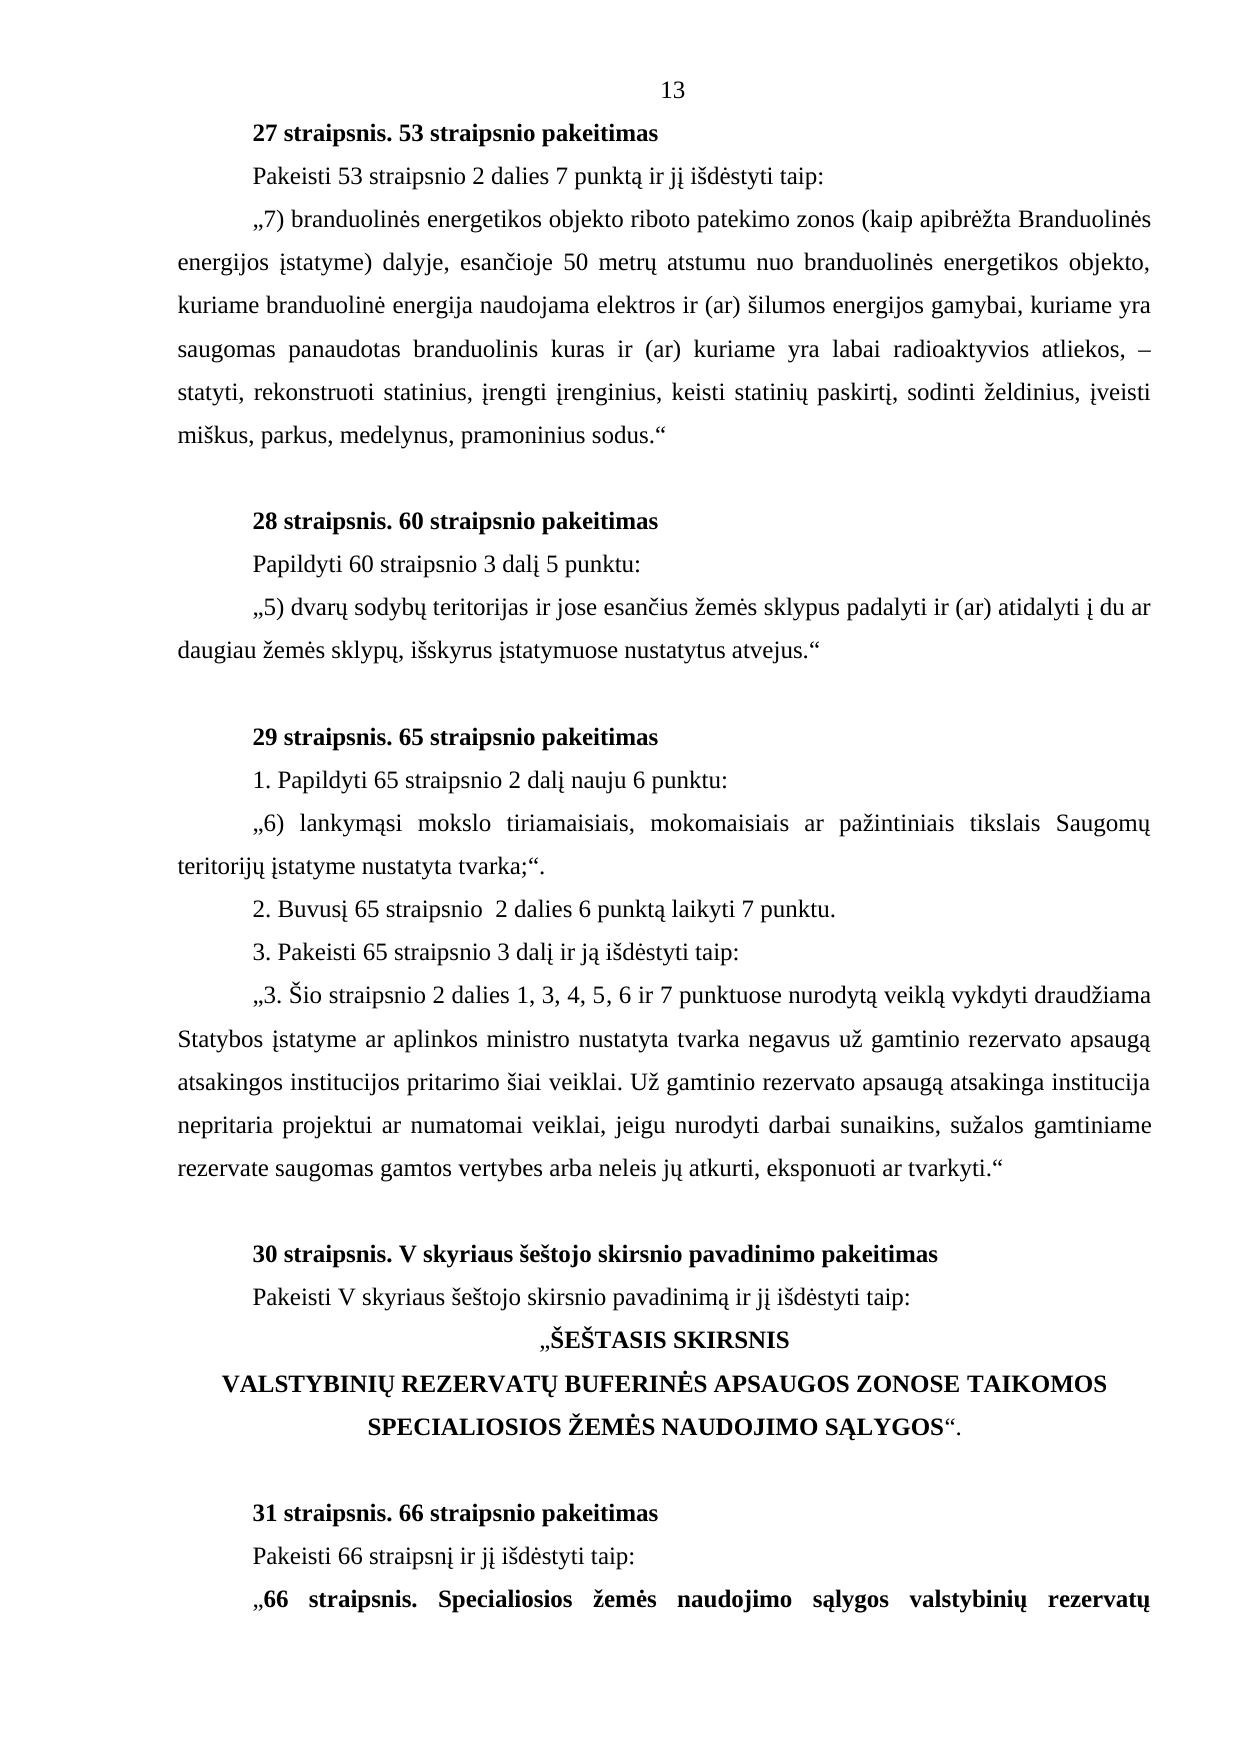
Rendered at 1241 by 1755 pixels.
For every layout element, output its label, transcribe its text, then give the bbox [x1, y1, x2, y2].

text 31 straipsnis. 66 straipsnio pakeitimas [177, 1498, 1152, 1527]
text Pakeisti V skyriaus šeštojo skirsnio pavadinimą ir jį išdėstyti taip: [177, 1282, 1152, 1311]
text Pakeisti 53 straipsnio 2 dalies 7 punktą ir jį išdėstyti taip: [177, 161, 1152, 190]
text „6) lankymąsi mokslo tiriamaisiais, mokomaisiais ar pažintiniais tikslais Saugomų teritorijų įstatyme nustatyta tvarka;“. [177, 808, 1152, 880]
text VALSTYBINIŲ REZERVATŲ BUFERINĖS APSAUGOS ZONOSE TAIKOMOS SPECIALIOSIOS ŽEMĖS NAUDOJIMO SĄLYGOS“. [177, 1369, 1152, 1441]
text „7) branduolinės energetikos objekto riboto patekimo zonos (kaip apibrėžta Branduolinės energijos įstatyme) dalyje, esančioje 50 metrų atstumu nuo branduolinės energetikos objekto, kuriame branduolinė energija naudojama elektros ir (ar) šilumos energijos gamybai, kuriame yra saugomas panaudotas branduolinis kuras ir (ar) kuriame yra labai radioaktyvios atliekos, – statyti, rekonstruoti statinius, įrengti įrenginius, keisti statinių paskirtį, sodinti želdinius, įveisti miškus, parkus, medelynus, pramoninius sodus.“ [177, 204, 1152, 449]
text 29 straipsnis. 65 straipsnio pakeitimas [177, 722, 1152, 751]
text „5) dvarų sodybų teritorijas ir jose esančius žemės sklypus padalyti ir (ar) atidalyti į du ar daugiau žemės sklypų, išskyrus įstatymuose nustatytus atvejus.“ [177, 592, 1152, 664]
text „3. Šio straipsnio 2 dalies 1, 3, 4, 5, 6 ir 7 punktuose nurodytą veiklą vykdyti draudžiama Statybos įstatyme ar aplinkos ministro nustatyta tvarka negavus už gamtinio rezervato apsaugą atsakingos institucijos pritarimo šiai veiklai. Už gamtinio rezervato apsaugą atsakinga institucija nepritaria projektui ar numatomai veiklai, jeigu nurodyti darbai sunaikins, sužalos gamtiniame rezervate saugomas gamtos vertybes arba neleis jų atkurti, eksponuoti ar tvarkyti.“ [177, 981, 1152, 1182]
text 30 straipsnis. V skyriaus šeštojo skirsnio pavadinimo pakeitimas [177, 1239, 1152, 1268]
text 3. Pakeisti 65 straipsnio 3 dalį ir ją išdėstyti taip: [177, 937, 1152, 966]
text Pakeisti 66 straipsnį ir jį išdėstyti taip: [177, 1541, 1152, 1570]
text Papildyti 60 straipsnio 3 dalį 5 punktu: [177, 549, 1152, 578]
text 28 straipsnis. 60 straipsnio pakeitimas [177, 506, 1152, 535]
text 27 straipsnis. 53 straipsnio pakeitimas [177, 118, 1152, 147]
text 1. Papildyti 65 straipsnio 2 dalį nauju 6 punktu: [177, 765, 1152, 794]
text 2. Buvusį 65 straipsnio 2 dalies 6 punktą laikyti 7 punktu. [177, 894, 1152, 923]
text „66 straipsnis. Specialiosios žemės naudojimo sąlygos valstybinių rezervatų [252, 1584, 1152, 1613]
text „ŠEŠTASIS SKIRSNIS [177, 1326, 1152, 1354]
